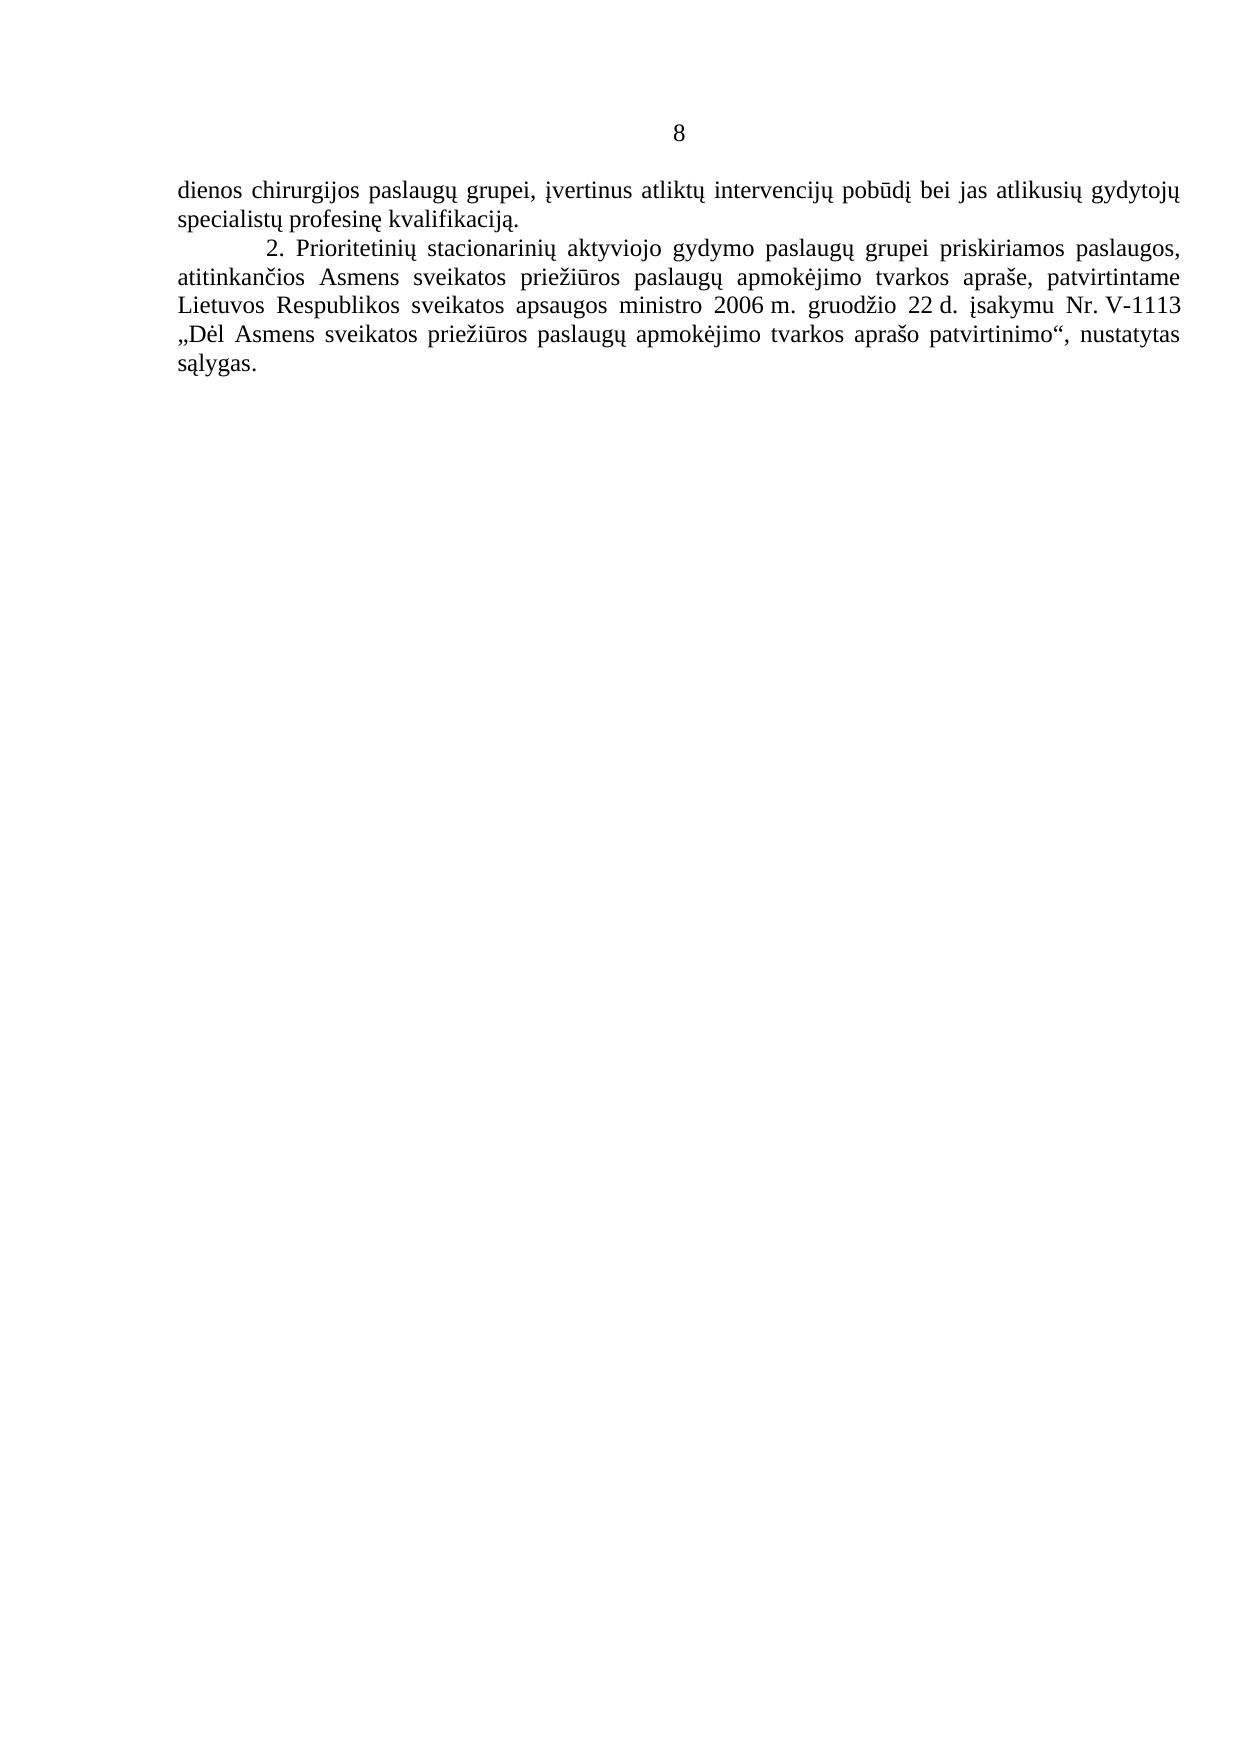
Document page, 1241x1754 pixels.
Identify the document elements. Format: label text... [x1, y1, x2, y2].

text 2. Prioritetinių stacionarinių aktyviojo gydymo paslaugų grupei priskiriamos paslaugos, atitinkančios Asmens sveikatos priežiūros paslaugų apmokėjimo tvarkos apraše, patvirtintame Lietuvos Respublikos sveikatos apsaugos ministro 2006 m. gruodžio 22 d. įsakymu Nr. V-1113 „Dėl Asmens sveikatos priežiūros paslaugų apmokėjimo tvarkos aprašo patvirtinimo“, nustatytas sąlygas. [177, 233, 1181, 377]
text dienos chirurgijos paslaugų grupei, įvertinus atliktų intervencijų pobūdį bei jas atlikusių gydytojų specialistų profesinę kvalifikaciją. [177, 176, 1181, 233]
